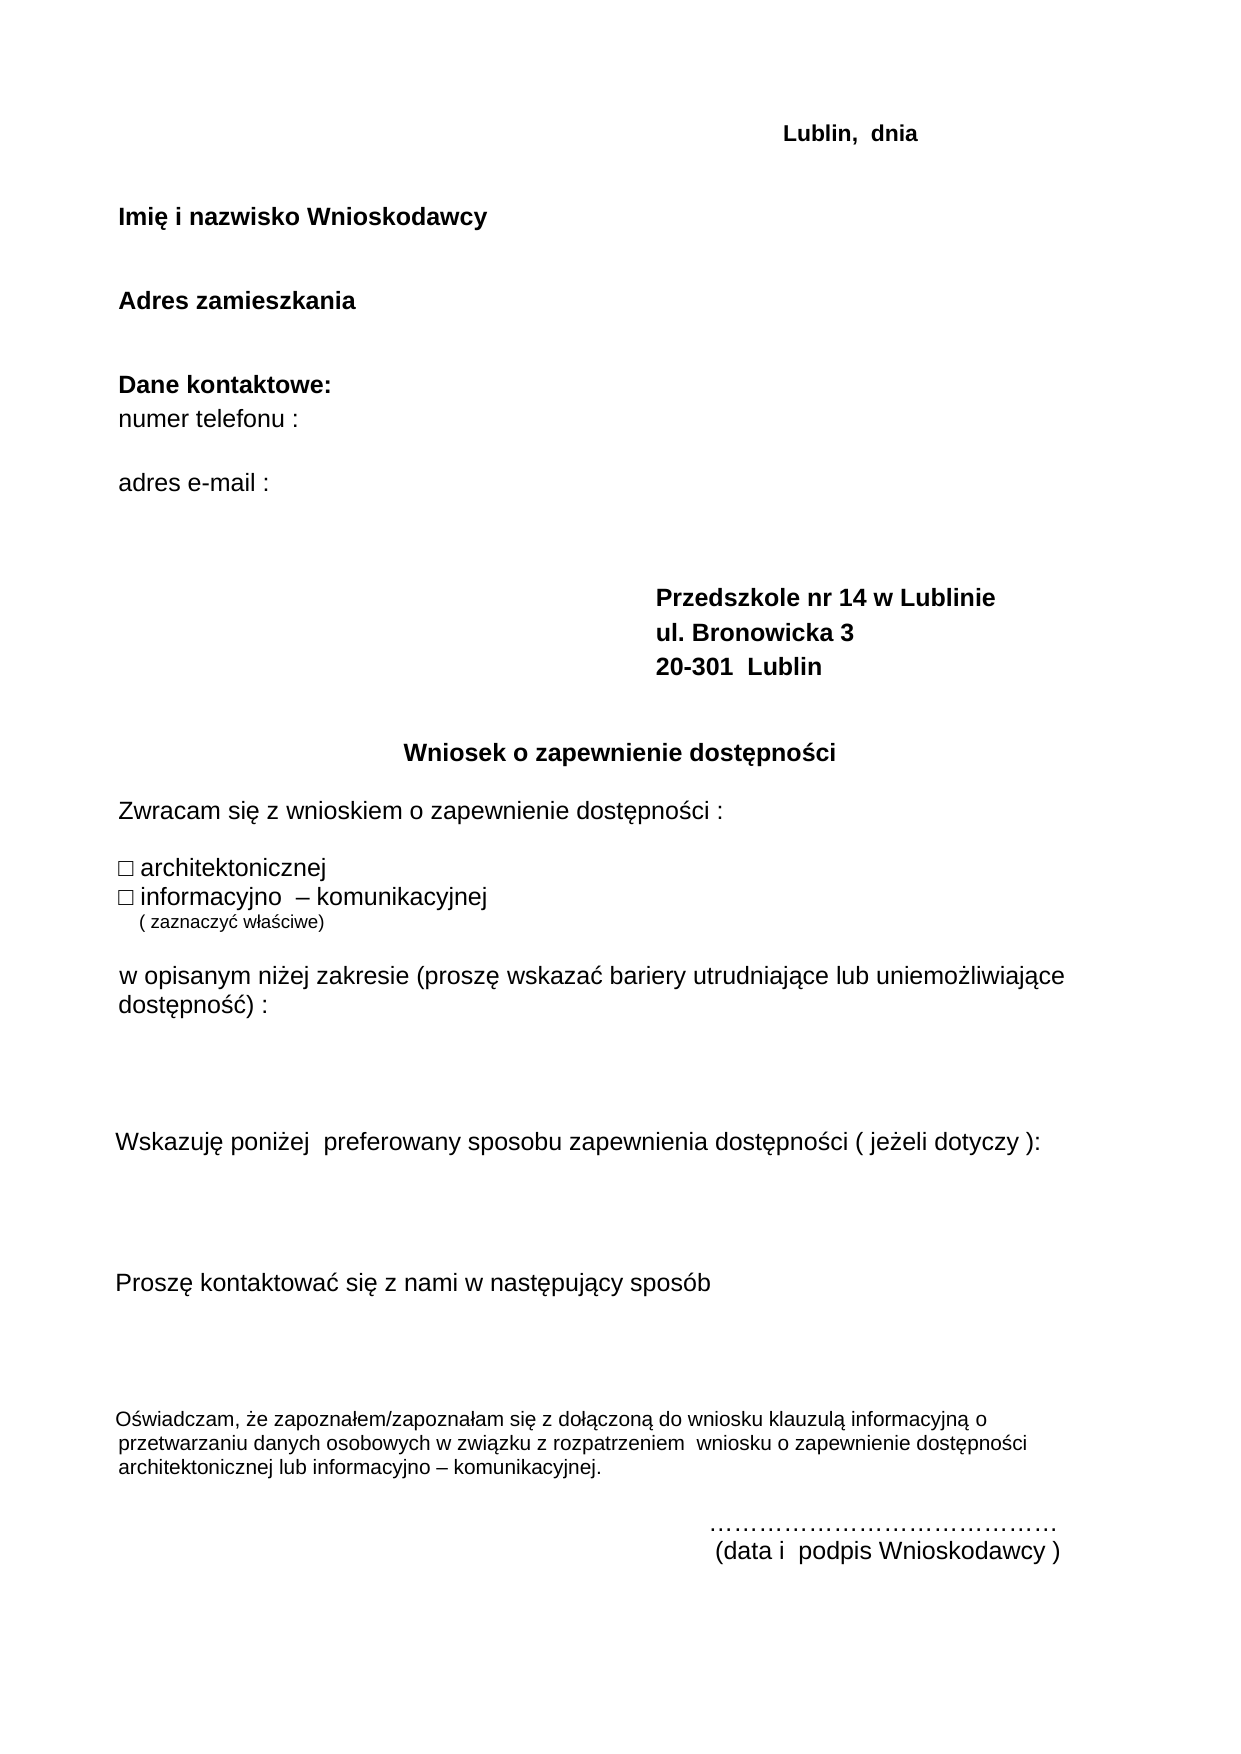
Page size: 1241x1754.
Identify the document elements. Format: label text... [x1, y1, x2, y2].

text numer telefonu : [118, 404, 1122, 433]
text (data i podpis Wnioskodawcy ) [634, 1536, 1122, 1565]
text adres e-mail : [118, 468, 1122, 497]
text Adres zamieszkania [118, 286, 1122, 314]
text w opisanym niżej zakresie (proszę wskazać bariery utrudniające lub uniemożliwiające dostępność) : [118, 961, 1122, 1019]
text Proszę kontaktować się z nami w następujący sposób [115, 1268, 1122, 1297]
text Przedszkole nr 14 w Lublinie [656, 583, 1122, 612]
text Lublin, dnia [118, 118, 1145, 173]
text 20-301 Lublin [656, 652, 1122, 681]
text Imię i nazwisko Wnioskodawcy [118, 202, 1122, 231]
text Dane kontaktowe: [118, 370, 1122, 398]
text Wskazuję poniżej preferowany sposobu zapewnienia dostępności ( jeżeli dotyczy ): [115, 1127, 1122, 1155]
text □ architektonicznej [118, 853, 1122, 882]
text Zwracam się z wnioskiem o zapewnienie dostępności : [118, 796, 1122, 825]
text ul. Bronowicka 3 [656, 617, 1122, 646]
text …………………………………… [634, 1507, 1122, 1536]
text Wniosek o zapewnienie dostępności [118, 738, 1122, 767]
text □ informacyjno – komunikacyjnej [118, 882, 1122, 911]
text ( zaznaczyć właściwe) [118, 911, 1122, 932]
text Oświadczam, że zapoznałem/zapoznałam się z dołączoną do wniosku klauzulą informacyjną o przetwarzaniu danych osobowych w związku z rozpatrzeniem wniosku o zapewnienie dostępności architektonicznej lub informacyjno – komunikacyjnej. [115, 1407, 1122, 1479]
